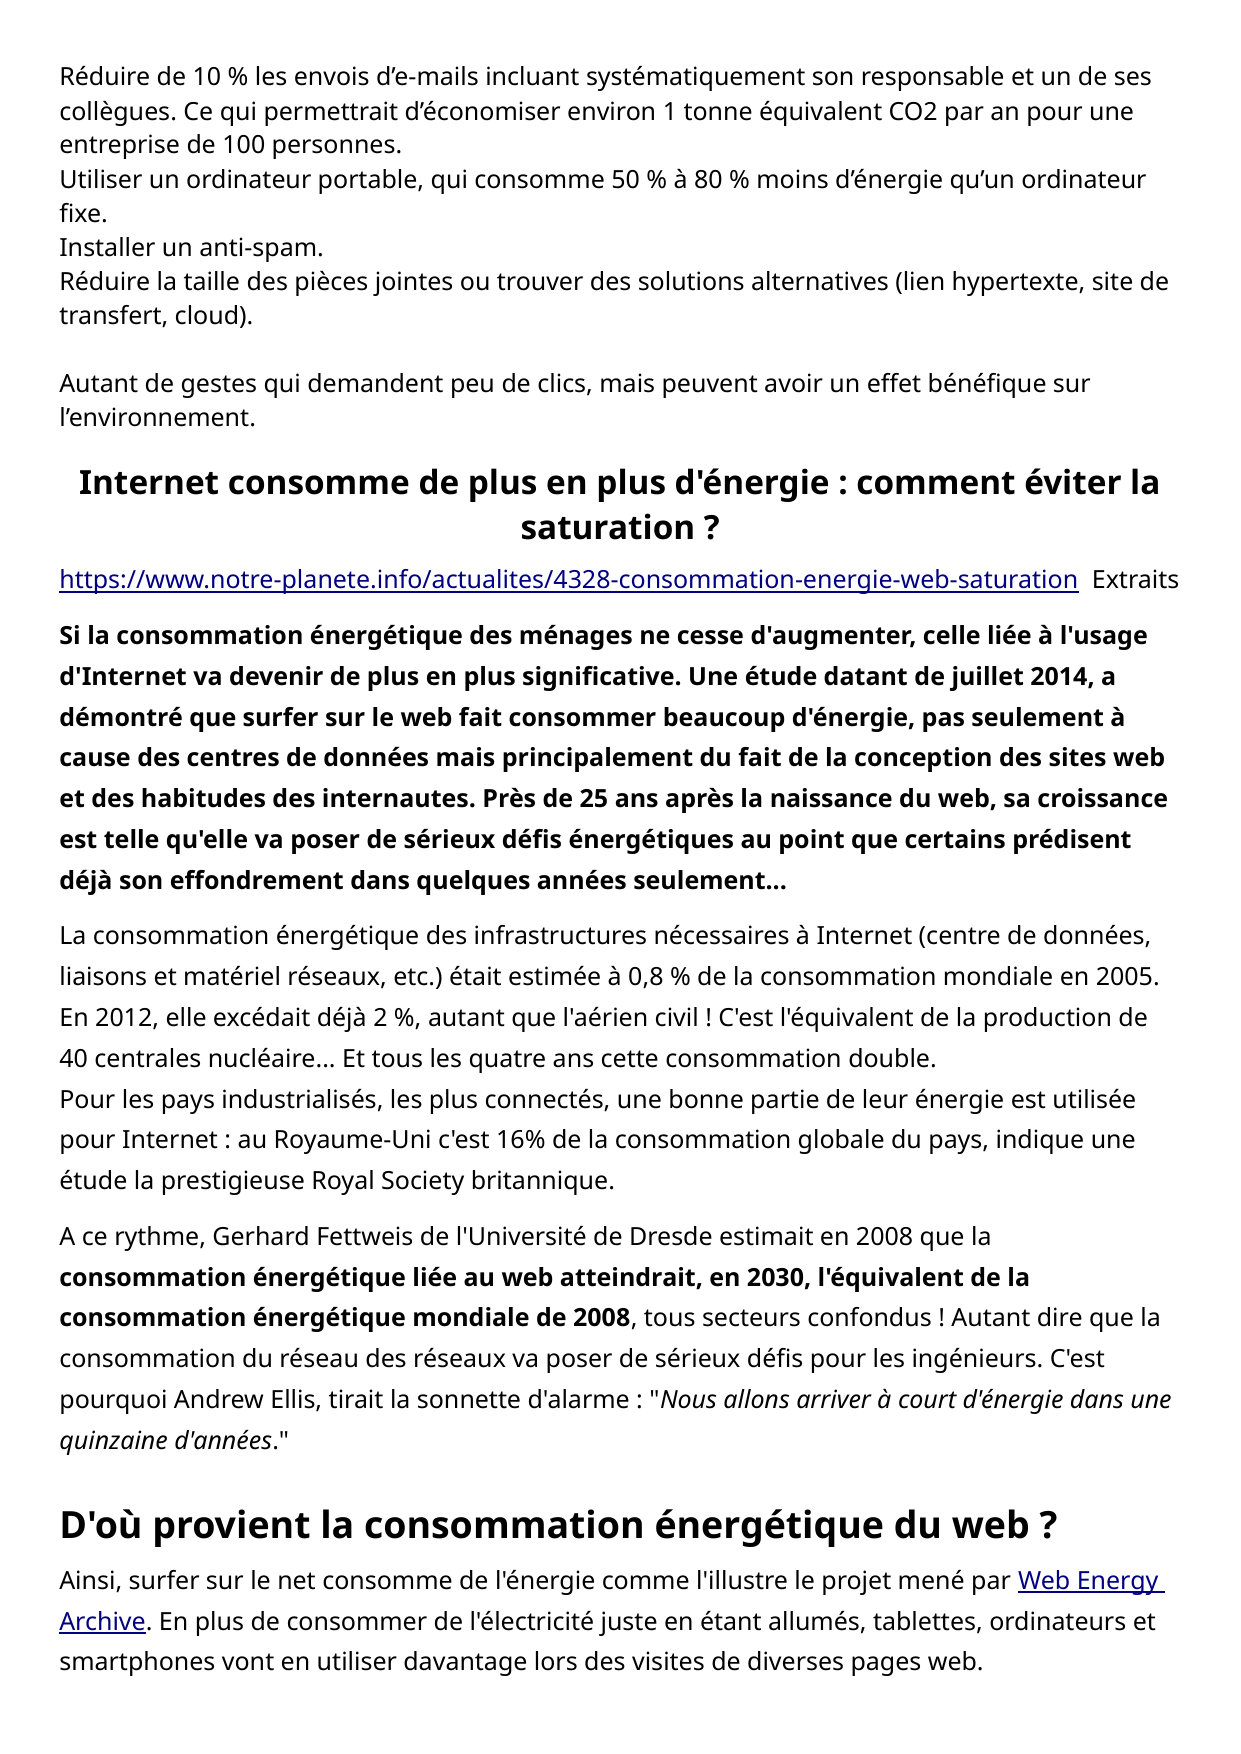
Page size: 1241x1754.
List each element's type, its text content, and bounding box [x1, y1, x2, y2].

text Ainsi, surfer sur le net consomme de l'énergie comme l'illustre le projet mené par Web Energy Archive. En plus de consommer de l'électricité juste en étant allumés, tablettes, ordinateurs et smartphones vont en utiliser davantage lors des visites de diverses pages web. [59, 1562, 1181, 1678]
text Si la consommation énergétique des ménages ne cesse d'augmenter, celle liée à l'usage d'Internet va devenir de plus en plus significative. Une étude datant de juillet 2014, a démontré que surfer sur le web fait consommer beaucoup d'énergie, pas seulement à cause des centres de données mais principalement du fait de la conception des sites web et des habitudes des internautes. Près de 25 ans après la naissance du web, sa croissance est telle qu'elle va poser de sérieux défis énergétiques au point que certains prédisent déjà son effondrement dans quelques années seulement... [59, 617, 1181, 897]
text Utiliser un ordinateur portable, qui consomme 50 % à 80 % moins d’énergie qu’un ordinateur fixe. [59, 161, 1181, 229]
text https://www.notre-planete.info/actualites/4328-consommation-energie-web-saturation Extraits [59, 562, 1181, 596]
subtitle D'où provient la consommation énergétique du web ? [59, 1499, 1181, 1550]
text Installer un anti-spam. [59, 229, 1181, 263]
text Réduire de 10 % les envois d’e-mails incluant systématiquement son responsable et un de ses collègues. Ce qui permettrait d’économiser environ 1 tonne équivalent CO2 par an pour une entreprise de 100 personnes. [59, 59, 1181, 161]
text A ce rythme, Gerhard Fettweis de l'Université de Dresde estimait en 2008 que la consommation énergétique liée au web atteindrait, en 2030, l'équivalent de la consommation énergétique mondiale de 2008, tous secteurs confondus ! Autant dire que la consommation du réseau des réseaux va poser de sérieux défis pour les ingénieurs. C'est pourquoi Andrew Ellis, tirait la sonnette d'alarme : "Nous allons arriver à court d'énergie dans une quinzaine d'années." [59, 1218, 1181, 1457]
text Autant de gestes qui demandent peu de clics, mais peuvent avoir un effet bénéfique sur l’environnement. [59, 366, 1181, 434]
subtitle Internet consomme de plus en plus d'énergie : comment éviter la saturation ? [59, 459, 1181, 549]
text Réduire la taille des pièces jointes ou trouver des solutions alternatives (lien hypertexte, site de transfert, cloud). [59, 263, 1181, 332]
text La consommation énergétique des infrastructures nécessaires à Internet (centre de données, liaisons et matériel réseaux, etc.) était estimée à 0,8 % de la consommation mondiale en 2005. En 2012, elle excédait déjà 2 %, autant que l'aérien civil ! C'est l'équivalent de la production de 40 centrales nucléaire... Et tous les quatre ans cette consommation double. Pour les pays industrialisés, les plus connectés, une bonne partie de leur énergie est utilisée pour Internet : au Royaume-Uni c'est 16% de la consommation globale du pays, indique une étude la prestigieuse Royal Society britannique. [59, 918, 1181, 1197]
